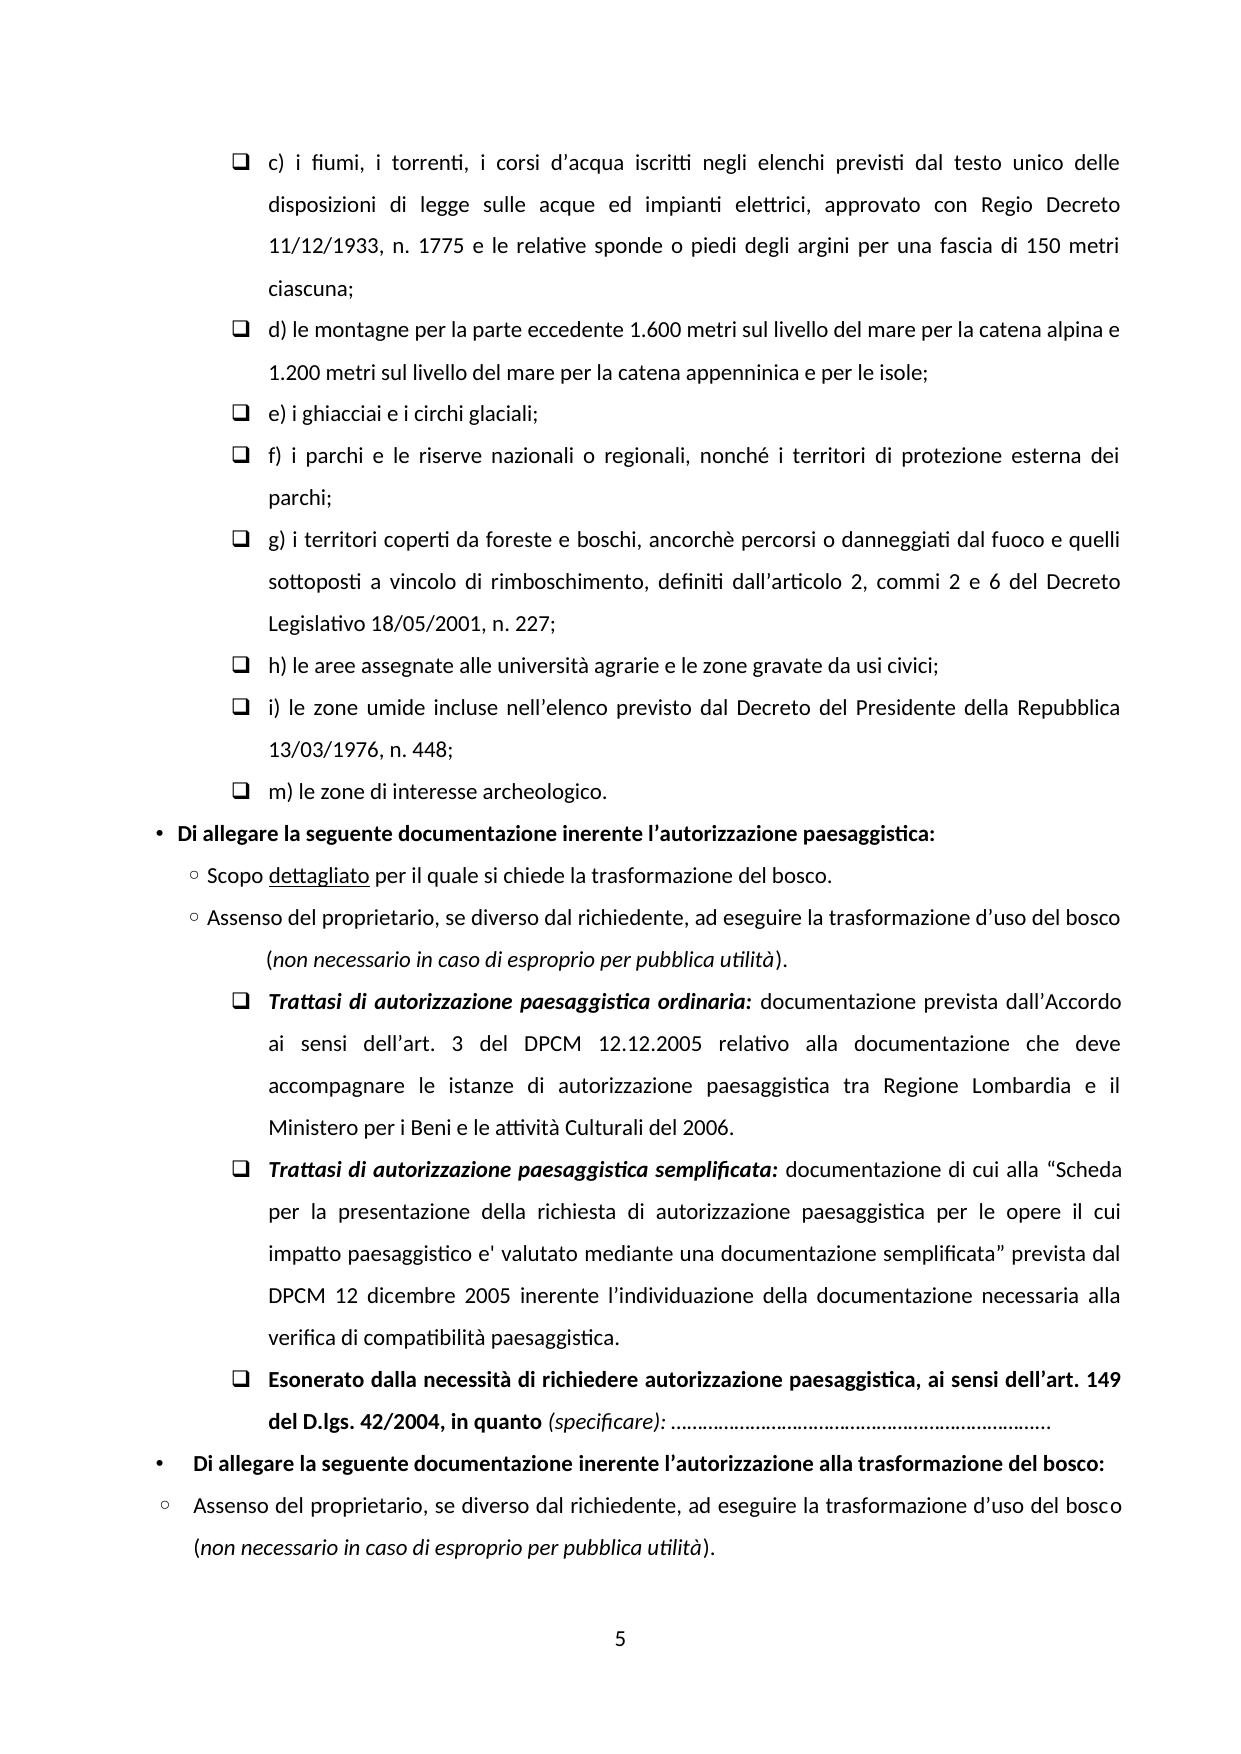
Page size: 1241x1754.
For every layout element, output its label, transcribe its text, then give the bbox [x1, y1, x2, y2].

list c) i fiumi, i torrenti, i corsi d’acqua iscritti negli elenchi previsti dal testo unico delle disposizioni di legge sulle acque ed impianti elettrici, approvato con Regio Decreto 11/12/1933, n. 1775 e le relative sponde o piedi degli argini per una fascia di 150 metri ciascuna; [231, 148, 1122, 302]
list Esonerato dalla necessità di richiedere autorizzazione paesaggistica, ai sensi dell’art. 149 del D.lgs. 42/2004, in quanto (specificare): ……………………………………………………………... [231, 1365, 1122, 1435]
list Assenso del proprietario, se diverso dal richiedente, ad eseguire la trasformazione d’uso del bosco (non necessario in caso di esproprio per pubblica utilità). [156, 1491, 1122, 1561]
list m) le zone di interesse archeologico. [231, 777, 1122, 805]
list h) le aree assegnate alle università agrarie e le zone gravate da usi civici; [231, 651, 1122, 679]
list Assenso del proprietario, se diverso dal richiedente, ad eseguire la trasformazione d’uso del bosco (non necessario in caso di esproprio per pubblica utilità). [185, 903, 1122, 973]
list Di allegare la seguente documentazione inerente l’autorizzazione alla trasformazione del bosco: [156, 1449, 1122, 1477]
list i) le zone umide incluse nell’elenco previsto dal Decreto del Presidente della Repubblica 13/03/1976, n. 448; [231, 693, 1122, 763]
list g) i territori coperti da foreste e boschi, ancorchè percorsi o danneggiati dal fuoco e quelli sottoposti a vincolo di rimboschimento, definiti dall’articolo 2, commi 2 e 6 del Decreto Legislativo 18/05/2001, n. 227; [231, 526, 1122, 637]
list e) i ghiacciai e i circhi glaciali; [231, 399, 1122, 428]
list Trattasi di autorizzazione paesaggistica semplificata: documentazione di cui alla “Scheda per la presentazione della richiesta di autorizzazione paesaggistica per le opere il cui impatto paesaggistico e' valutato mediante una documentazione semplificata” prevista dal DPCM 12 dicembre 2005 inerente l’individuazione della documentazione necessaria alla verifica di compatibilità paesaggistica. [231, 1155, 1122, 1351]
list f) i parchi e le riserve nazionali o regionali, nonché i territori di protezione esterna dei parchi; [231, 442, 1122, 512]
list Scopo dettagliato per il quale si chiede la trasformazione del bosco. [185, 861, 1122, 889]
list Trattasi di autorizzazione paesaggistica ordinaria: documentazione prevista dall’Accordo ai sensi dell’art. 3 del DPCM 12.12.2005 relativo alla documentazione che deve accompagnare le istanze di autorizzazione paesaggistica tra Regione Lombardia e il Ministero per i Beni e le attività Culturali del 2006. [231, 987, 1122, 1141]
list Di allegare la seguente documentazione inerente l’autorizzazione paesaggistica: [156, 819, 1122, 847]
list d) le montagne per la parte eccedente 1.600 metri sul livello del mare per la catena alpina e 1.200 metri sul livello del mare per la catena appenninica e per le isole; [231, 316, 1122, 386]
